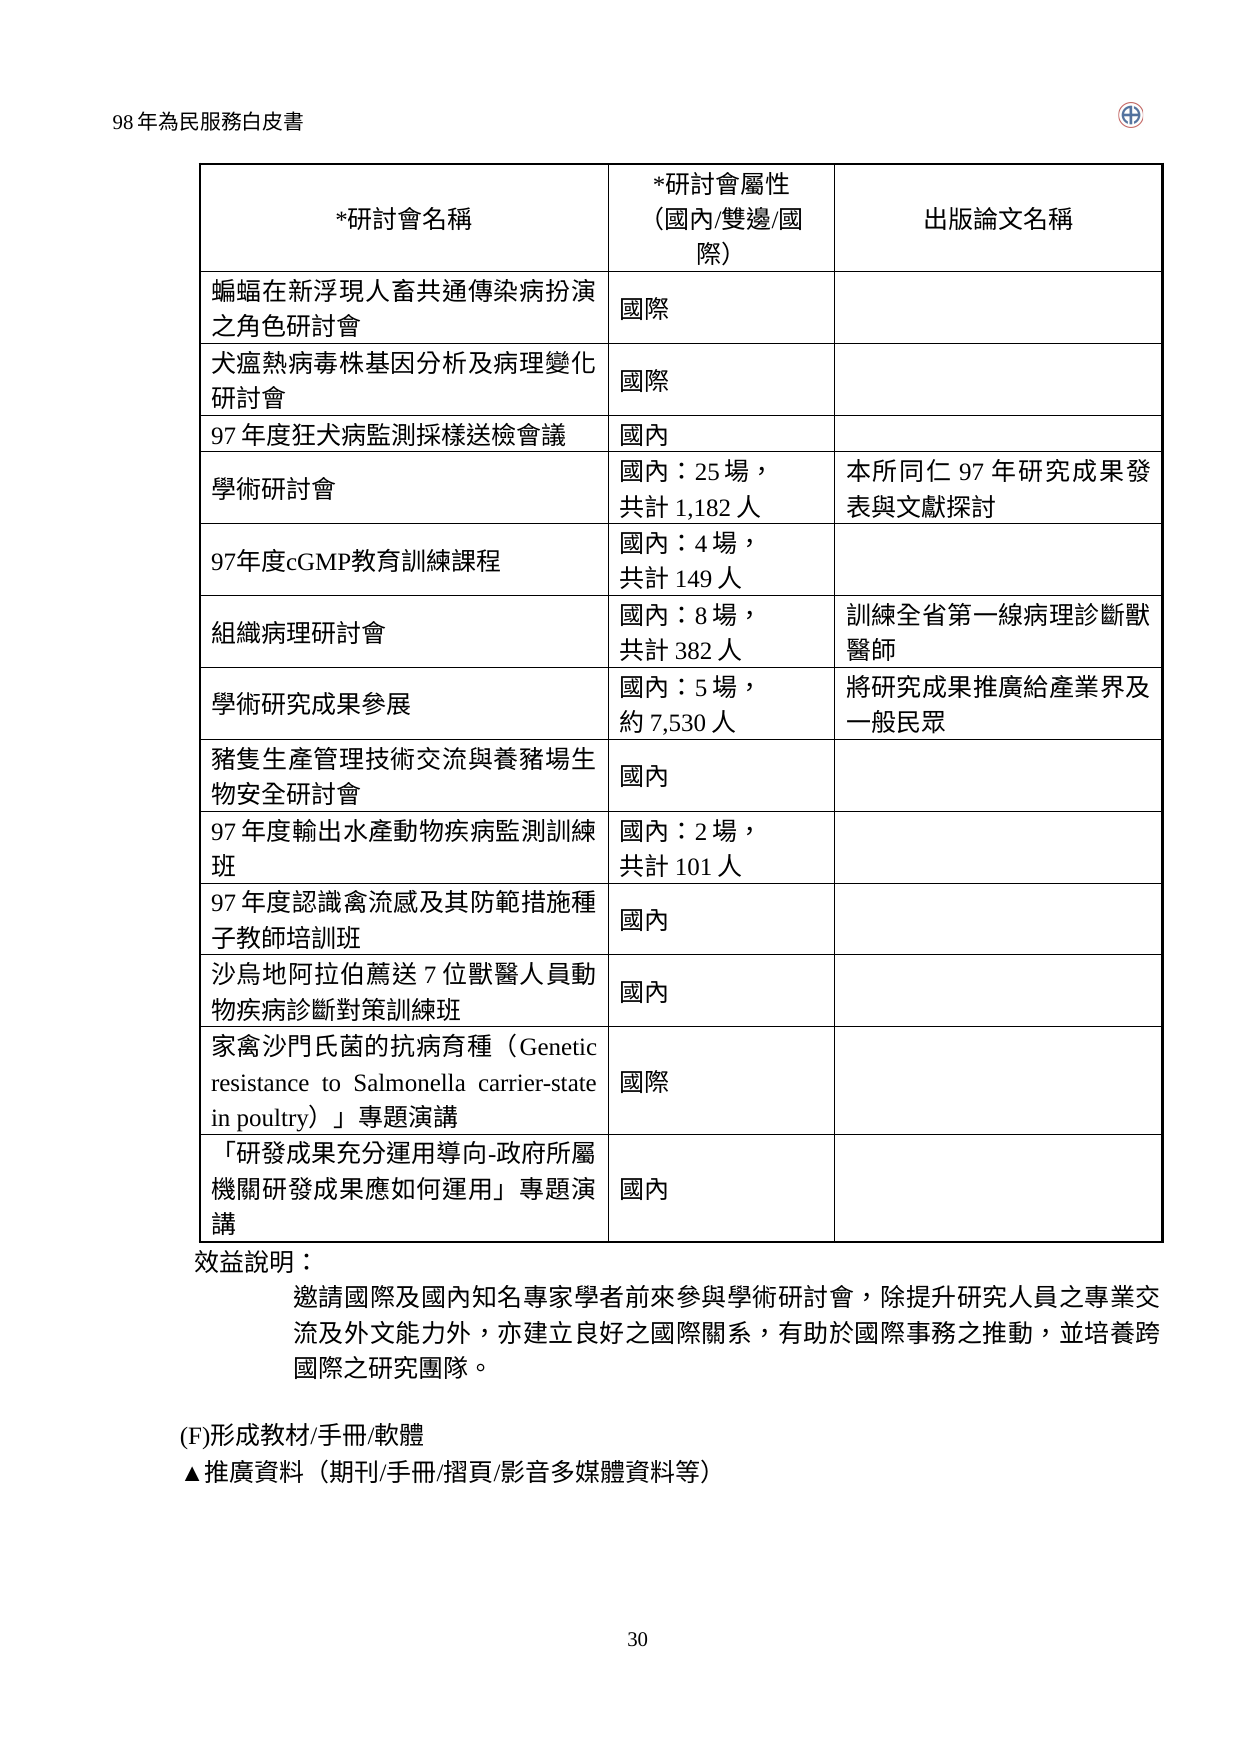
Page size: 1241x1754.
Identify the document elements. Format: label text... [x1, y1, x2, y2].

table_cell [835, 812, 1161, 882]
table_cell [835, 416, 1161, 451]
table_cell 國內：5場， 約7,530人 [609, 668, 834, 739]
table_cell 家禽沙門氏菌的抗病育種（Genetic resistance to Salmonella carrier-state in poultry）」專題演講 [201, 1027, 608, 1133]
table_cell [835, 524, 1161, 595]
table_cell 國內：4場， 共計149人 [609, 524, 834, 595]
table_cell 國際 [609, 344, 834, 415]
table_cell 蝙蝠在新浮現人畜共通傳染病扮演之角色研討會 [201, 272, 608, 343]
table_header 出版論文名稱 [835, 165, 1161, 271]
table_cell 學術研討會 [201, 452, 608, 523]
table_cell 訓練全省第一線病理診斷獸醫師 [835, 596, 1161, 667]
table_cell 沙烏地阿拉伯薦送7位獸醫人員動物疾病診斷對策訓練班 [201, 955, 608, 1026]
table_cell 國內 [609, 1135, 834, 1241]
table_cell 國際 [609, 1027, 834, 1133]
table_header *研討會名稱 [201, 165, 608, 271]
table_cell 國內：8場， 共計382人 [609, 596, 834, 667]
table_cell [835, 955, 1161, 1026]
table_cell 學術研究成果參展 [201, 668, 608, 739]
table_cell 將研究成果推廣給產業界及一般民眾 [835, 668, 1161, 739]
table_header *研討會屬性 （國內/雙邊/國際） [609, 165, 834, 271]
table_cell [835, 344, 1161, 415]
text (F)形成教材/手冊/軟體 [179, 1414, 1162, 1453]
table_cell 組織病理研討會 [201, 596, 608, 667]
table_cell [835, 884, 1161, 954]
table_cell 國內：2場， 共計101人 [609, 812, 834, 882]
table_cell 本所同仁97年研究成果發表與文獻探討 [835, 452, 1161, 523]
table_cell 犬瘟熱病毒株基因分析及病理變化研討會 [201, 344, 608, 415]
table_cell 國際 [609, 272, 834, 343]
text 效益說明： [194, 1243, 1162, 1278]
text 邀請國際及國內知名專家學者前來參與學術研討會，除提升研究人員之專業交流及外文能力外，亦建立良好之國際關系，有助於國際事務之推動，並培養跨國際之研究團隊。 [293, 1278, 1162, 1384]
table_cell [835, 1027, 1161, 1133]
table_cell [835, 740, 1161, 811]
table_cell 豬隻生產管理技術交流與養豬場生物安全研討會 [201, 740, 608, 811]
picture [1118, 102, 1144, 128]
table_cell 「研發成果充分運用導向-政府所屬機關研發成果應如何運用」專題演講 [201, 1135, 608, 1241]
table_cell 97年度狂犬病監測採樣送檢會議 [201, 416, 608, 451]
table_cell [835, 272, 1161, 343]
table_cell 97年度cGMP教育訓練課程 [201, 524, 608, 595]
table_cell [835, 1135, 1161, 1241]
table_cell 97年度認識禽流感及其防範措施種子教師培訓班 [201, 884, 608, 954]
table_cell 國內 [609, 416, 834, 451]
text ▲推廣資料（期刊/手冊/摺頁/影音多媒體資料等） [179, 1453, 1162, 1489]
table_cell 97年度輸出水產動物疾病監測訓練班 [201, 812, 608, 882]
table_cell 國內 [609, 955, 834, 1026]
table_cell 國內 [609, 740, 834, 811]
table_cell 國內 [609, 884, 834, 954]
table_cell 國內：25場， 共計1,182人 [609, 452, 834, 523]
